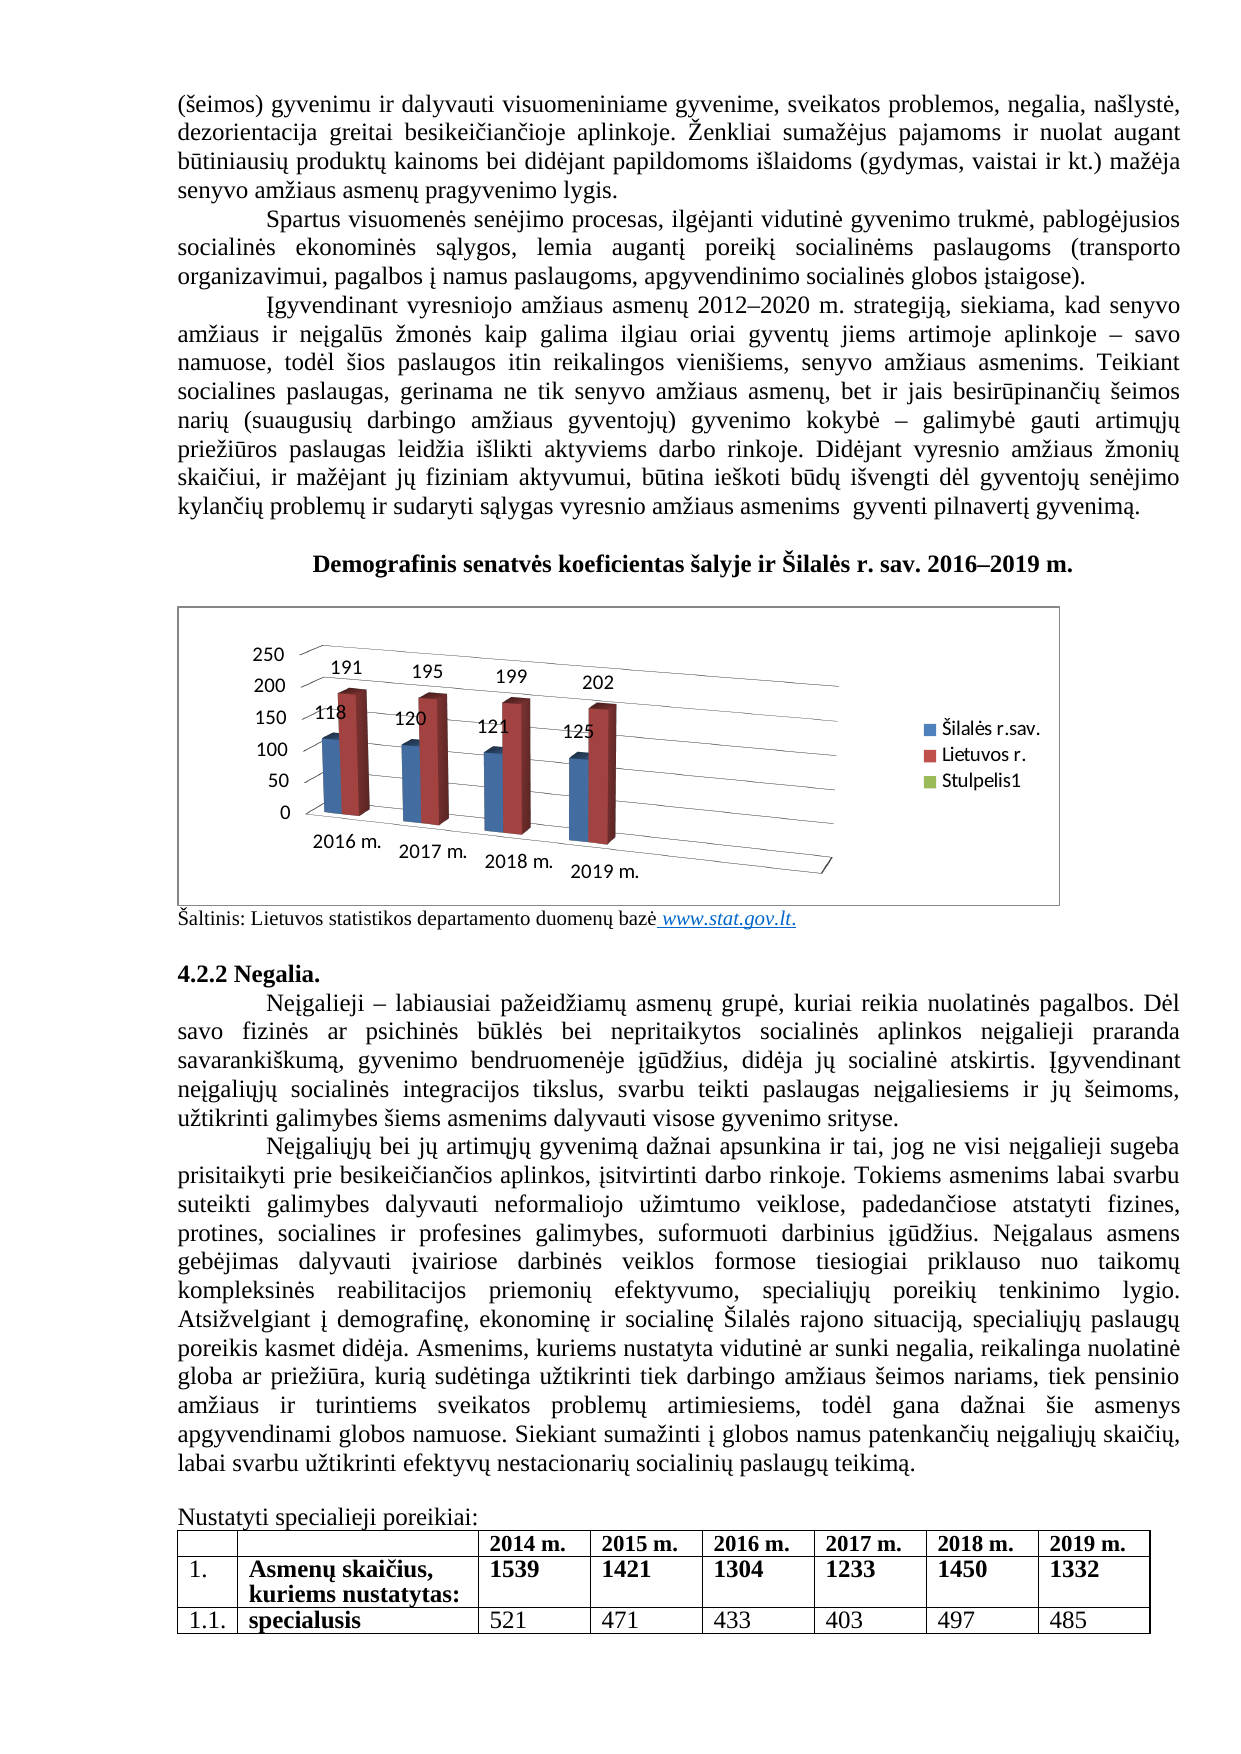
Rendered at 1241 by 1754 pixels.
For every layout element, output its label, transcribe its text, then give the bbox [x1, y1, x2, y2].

table_header 2019 m. [1039, 1531, 1149, 1556]
table_header [238, 1531, 478, 1556]
table_header 2016 m. [703, 1531, 814, 1556]
table_cell 497 [927, 1608, 1038, 1633]
table_cell Asmenų skaičius, kuriems nustatytas: [238, 1557, 478, 1607]
text Neįgaliųjų bei jų artimųjų gyvenimą dažnai apsunkina ir tai, jog ne visi neįgalieji sugeba prisitaikyti prie besikeičiančios aplinkos, įsitvirtinti darbo rinkoje. Tokiems asmenims labai svarbu suteikti galimybes dalyvauti neformaliojo užimtumo veiklose, padedančiose atstatyti fizines, protines, socialines ir profesines galimybes, suformuoti darbinius įgūdžius. Neįgalaus asmens gebėjimas dalyvauti įvairiose darbinės veiklos formose tiesiogiai priklauso nuo taikomų kompleksinės reabilitacijos priemonių efektyvumo, specialiųjų poreikių tenkinimo lygio. Atsižvelgiant į demografinę, ekonominę ir socialinę Šilalės rajono situaciją, specialiųjų paslaugų poreikis kasmet didėja. Asmenims, kuriems nustatyta vidutinė ar sunki negalia, reikalinga nuolatinė globa ar priežiūra, kurią sudėtinga užtikrinti tiek darbingo amžiaus šeimos nariams, tiek pensinio amžiaus ir turintiems sveikatos problemų artimiesiems, todėl gana dažnai šie asmenys apgyvendinami globos namuose. Siekiant sumažinti į globos namus patenkančių neįgaliųjų skaičių, labai svarbu užtikrinti efektyvų nestacionarių socialinių paslaugų teikimą. [177, 1131, 1181, 1476]
text (šeimos) gyvenimu ir dalyvauti visuomeniniame gyvenime, sveikatos problemos, negalia, našlystė, dezorientacija greitai besikeičiančioje aplinkoje. Ženkliai sumažėjus pajamoms ir nuolat augant būtiniausių produktų kainoms bei didėjant papildomoms išlaidoms (gydymas, vaistai ir kt.) mažėja senyvo amžiaus asmenų pragyvenimo lygis. [177, 89, 1181, 204]
table_cell 1.1. [178, 1608, 237, 1633]
table_cell 1. [178, 1557, 237, 1607]
table_cell 433 [703, 1608, 814, 1633]
text Šaltinis: Lietuvos statistikos departamento duomenų bazė www.stat.gov.lt. [177, 906, 1181, 930]
table_cell 403 [815, 1608, 926, 1633]
text Spartus visuomenės senėjimo procesas, ilgėjanti vidutinė gyvenimo trukmė, pablogėjusios socialinės ekonominės sąlygos, lemia augantį poreikį socialinėms paslaugoms (transporto organizavimui, pagalbos į namus paslaugoms, apgyvendinimo socialinės globos įstaigose). [177, 204, 1181, 290]
text Neįgalieji – labiausiai pažeidžiamų asmenų grupė, kuriai reikia nuolatinės pagalbos. Dėl savo fizinės ar psichinės būklės bei nepritaikytos socialinės aplinkos neįgalieji praranda savarankiškumą, gyvenimo bendruomenėje įgūdžius, didėja jų socialinė atskirtis. Įgyvendinant neįgaliųjų socialinės integracijos tikslus, svarbu teikti paslaugas neįgaliesiems ir jų šeimoms, užtikrinti galimybes šiems asmenims dalyvauti visose gyvenimo srityse. [177, 988, 1181, 1131]
text 4.2.2 Negalia. [177, 959, 1181, 988]
table_cell 1233 [815, 1557, 926, 1607]
table_cell specialusis [238, 1608, 478, 1633]
table_cell 1304 [703, 1557, 814, 1607]
table_header 2015 m. [591, 1531, 702, 1556]
text Nustatyti specialieji poreikiai: [177, 1505, 1181, 1530]
text Įgyvendinant vyresniojo amžiaus asmenų 2012–2020 m. strategiją, siekiama, kad senyvo amžiaus ir neįgalūs žmonės kaip galima ilgiau oriai gyventų jiems artimoje aplinkoje – savo namuose, todėl šios paslaugos itin reikalingos vienišiems, senyvo amžiaus asmenims. Teikiant socialines paslaugas, gerinama ne tik senyvo amžiaus asmenų, bet ir jais besirūpinančių šeimos narių (suaugusių darbingo amžiaus gyventojų) gyvenimo kokybė – galimybė gauti artimųjų priežiūros paslaugas leidžia išlikti aktyviems darbo rinkoje. Didėjant vyresnio amžiaus žmonių skaičiui, ir mažėjant jų fiziniam aktyvumui, būtina ieškoti būdų išvengti dėl gyventojų senėjimo kylančių problemų ir sudaryti sąlygas vyresnio amžiaus asmenims gyventi pilnavertį gyvenimą. [177, 290, 1181, 520]
table_cell 521 [479, 1608, 590, 1633]
table_cell 471 [591, 1608, 702, 1633]
table_cell 1539 [479, 1557, 590, 1607]
table_header 2014 m. [479, 1531, 590, 1556]
table_cell 485 [1039, 1608, 1149, 1633]
table_cell 1332 [1039, 1557, 1149, 1607]
text Demografinis senatvės koeficientas šalyje ir Šilalės r. sav. 2016–2019 m. [177, 549, 1181, 577]
table_header [178, 1531, 237, 1556]
table_cell 1450 [927, 1557, 1038, 1607]
table_header 2018 m. [927, 1531, 1038, 1556]
table_cell 1421 [591, 1557, 702, 1607]
table_header 2017 m. [815, 1531, 926, 1556]
